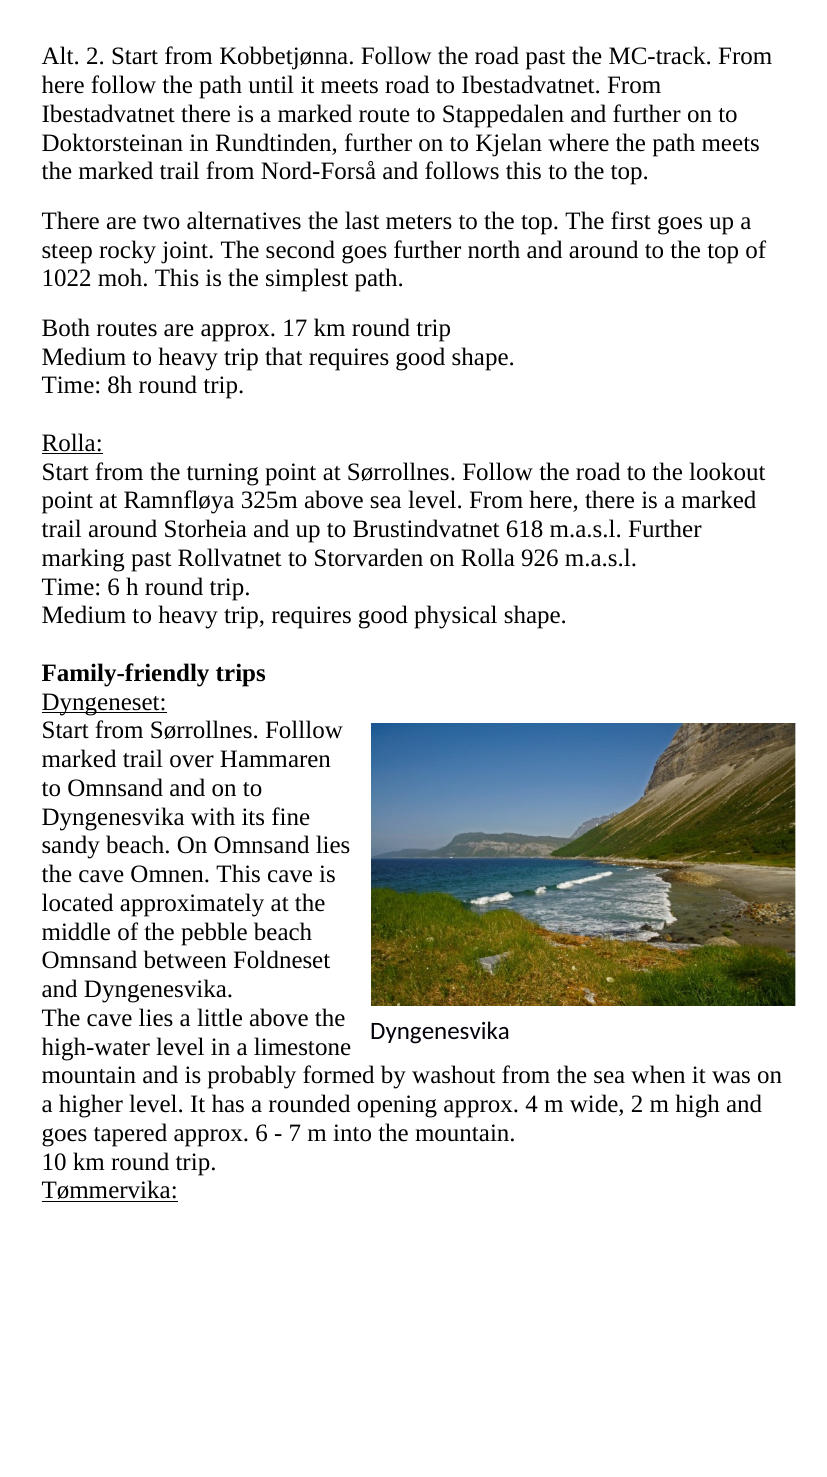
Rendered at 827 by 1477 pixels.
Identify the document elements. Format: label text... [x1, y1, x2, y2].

text Start from the turning point at Sørrollnes. Follow the road to the lookout point at Ramnfløya 325m above sea level. From here, there is a marked trail around Storheia and up to Brustindvatnet 618 m.a.s.l. Further marking past Rollvatnet to Storvarden on Rolla 926 m.a.s.l. [41, 457, 785, 572]
text There are two alternatives the last meters to the top. The first goes up a steep rocky joint. The second goes further north and around to the top of 1022 moh. This is the simplest path. [41, 206, 785, 292]
text The cave lies a little above the high-water level in a limestone mountain and is probably formed by washout from the sea when it was on a higher level. It has a rounded opening approx. 4 m wide, 2 m high and goes tapered approx. 6 - 7 m into the mountain. [41, 1003, 785, 1147]
text Rolla: [41, 428, 785, 457]
picture [382, 723, 797, 1008]
text 10 km round trip. [41, 1147, 785, 1176]
text Tømmervika: [41, 1176, 785, 1204]
text Medium to heavy trip that requires good shape. [41, 342, 785, 371]
text Dyngeneset: [41, 687, 785, 716]
text Start from Sørrollnes. Folllow marked trail over Hammaren to Omnsand and on to Dyngenesvika with its fine sandy beach. On Omnsand lies the cave Omnen. This cave is located approximately at the middle of the pebble beach Omnsand between Foldneset and Dyngenesvika. [41, 716, 785, 1003]
text Both routes are approx. 17 km round trip [41, 313, 785, 342]
text Time: 6 h round trip. [41, 572, 785, 601]
text Time: 8h round trip. [41, 371, 785, 399]
text Alt. 2. Start from Kobbetjønna. Follow the road past the MC-track. From here follow the path until it meets road to Ibestadvatnet. From Ibestadvatnet there is a marked route to Stappedalen and further on to Doktorsteinan in Rundtinden, further on to Kjelan where the path meets the marked trail from Nord-Forså and follows this to the top. [41, 41, 785, 185]
text Family-friendly trips [41, 658, 785, 687]
text Medium to heavy trip, requires good physical shape. [41, 601, 785, 629]
